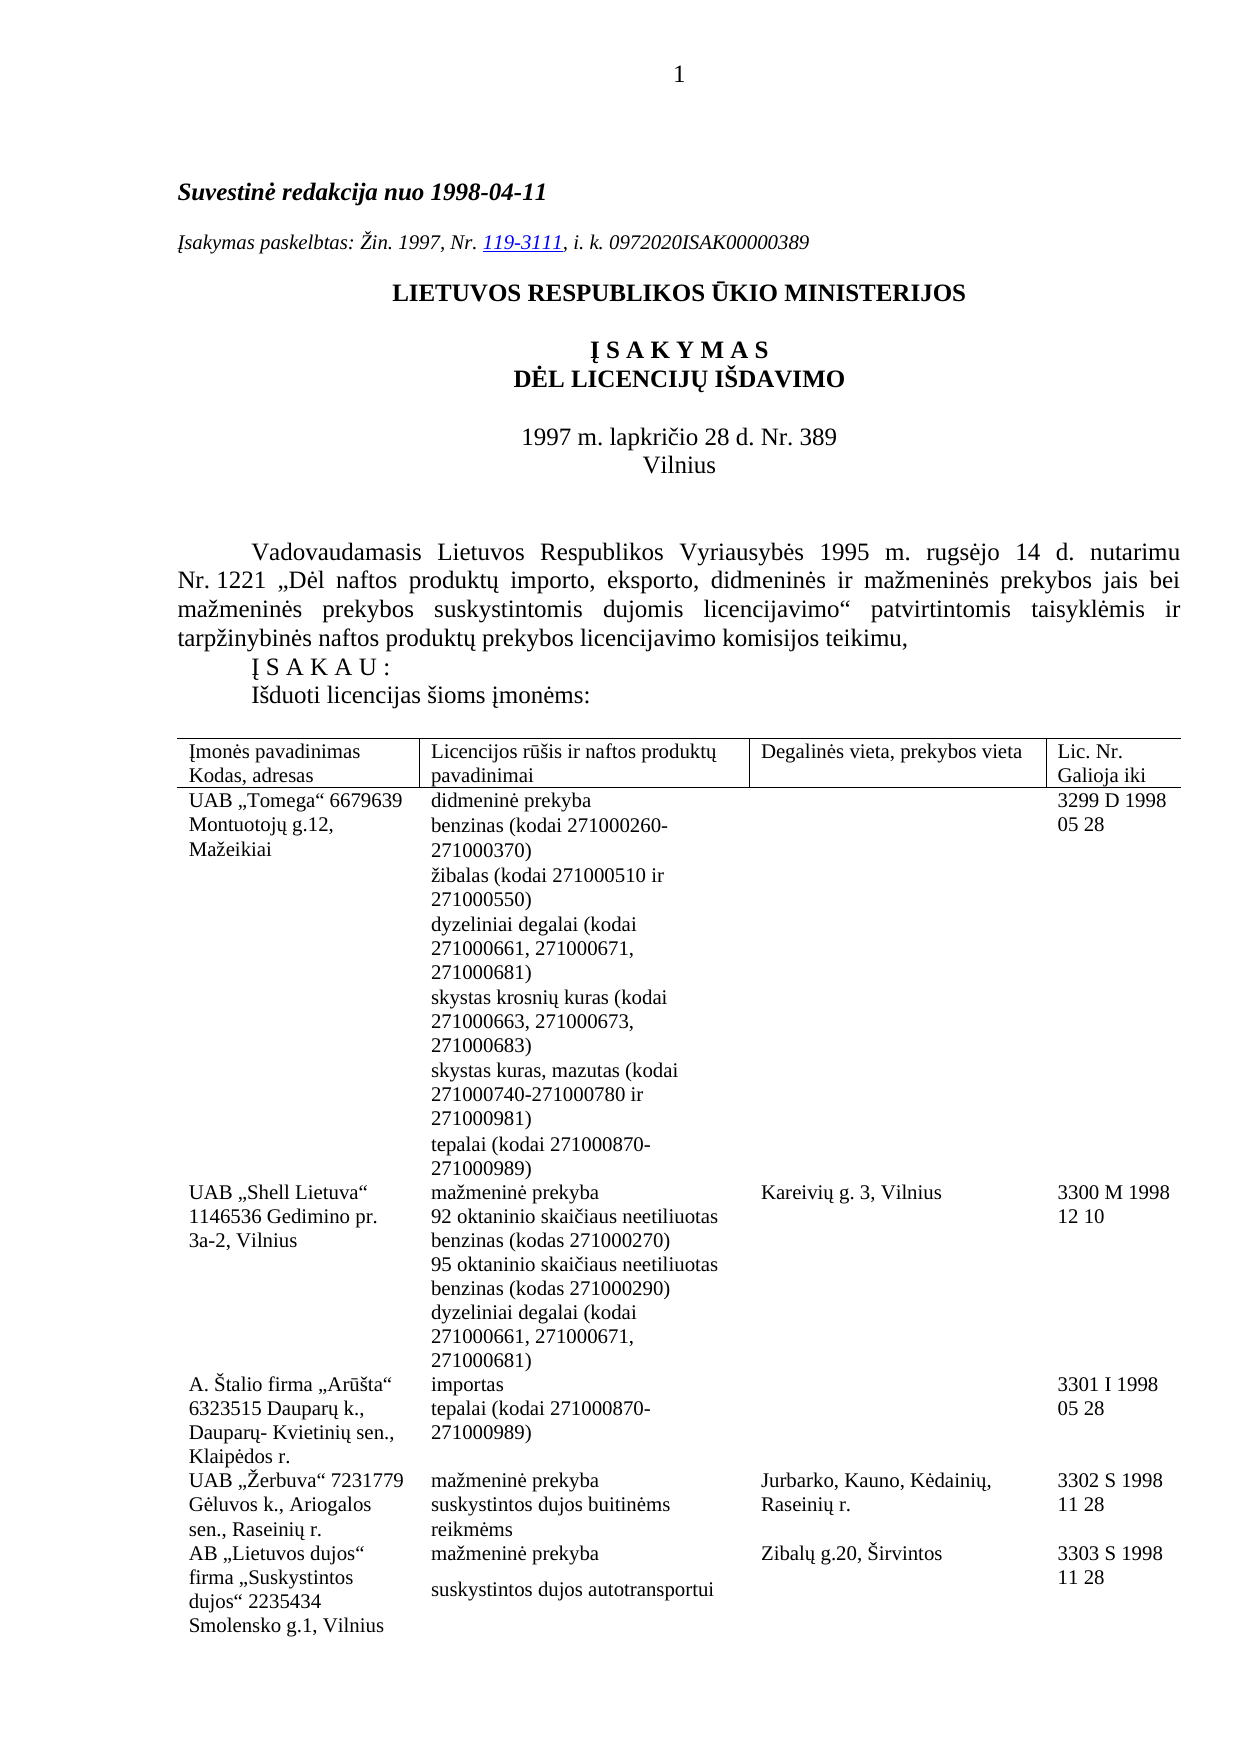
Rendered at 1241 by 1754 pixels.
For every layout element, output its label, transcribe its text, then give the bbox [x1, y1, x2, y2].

table_cell AB „Lietuvos dujos“ firma „Suskystintos dujos“ 2235434 Smolensko g.1, Vilnius [177, 1541, 419, 1674]
text Vilnius [177, 451, 1181, 479]
table_header Licencijos rūšis ir naftos produktų pavadinimai [420, 739, 749, 787]
table_cell žibalas (kodai 271000510 ir 271000550) [420, 862, 749, 911]
text LIETUVOS RESPUBLIKOS ŪKIO MINISTERIJOS [177, 278, 1181, 307]
table_cell 3300 M 1998 12 10 [1046, 1180, 1181, 1372]
table_cell Jurbarko, Kauno, Kėdainių, Raseinių r. [750, 1468, 1046, 1541]
text Į S A K Y M A S [177, 336, 1181, 364]
table_cell Zibalų g.20, Širvintos [750, 1541, 1046, 1674]
table_cell 95 oktaninio skaičiaus neetiliuotas benzinas (kodas 271000290) [420, 1252, 749, 1300]
table_cell mažmeninė prekyba [420, 1180, 749, 1204]
table_cell mažmeninė prekyba [420, 1468, 749, 1492]
table_cell didmeninė prekyba [420, 788, 749, 812]
table_header Lic. Nr. Galioja iki [1047, 739, 1181, 787]
table_cell benzinas (kodai 271000260-271000370) [420, 813, 749, 862]
table_cell UAB „Tomega“ 6679639 Montuotojų g.12, Mažeikiai [177, 788, 419, 1179]
table_cell dyzeliniai degalai (kodai 271000661, 271000671, 271000681) [420, 1300, 749, 1372]
table_cell Kareivių g. 3, Vilnius [750, 1180, 1046, 1372]
text Įsakymas paskelbtas: Žin. 1997, Nr. 119-3111, i. k. 0972020ISAK00000389 [177, 230, 1181, 254]
table_cell suskystintos dujos buitinėms reikmėms [420, 1493, 749, 1541]
table_cell skystas krosnių kuras (kodai 271000663, 271000673, 271000683) [420, 984, 749, 1057]
text 1997 m. lapkričio 28 d. Nr. 389 [177, 422, 1181, 451]
text Suvestinė redakcija nuo 1998-04-11 [177, 177, 1181, 206]
table_cell mažmeninė prekyba [420, 1541, 749, 1577]
table_cell skystas kuras, mazutas (kodai 271000740-271000780 ir 271000981) [420, 1057, 749, 1130]
text DĖL LICENCIJŲ IŠDAVIMO [177, 364, 1181, 393]
table_cell 3299 D 1998 05 28 [1046, 788, 1181, 1179]
table_cell [750, 788, 1046, 1179]
table_cell suskystintos dujos autotransportui [420, 1578, 749, 1674]
table_cell [750, 1372, 1046, 1468]
table_cell dyzeliniai degalai (kodai 271000661, 271000671, 271000681) [420, 911, 749, 984]
table_cell 92 oktaninio skaičiaus neetiliuotas benzinas (kodas 271000270) [420, 1204, 749, 1252]
text ĮSAKAU: [177, 652, 1181, 681]
table_cell UAB „Shell Lietuva“ 1146536 Gedimino pr. 3a-2, Vilnius [177, 1180, 419, 1372]
table_cell UAB „Žerbuva“ 7231779 Gėluvos k., Ariogalos sen., Raseinių r. [177, 1468, 419, 1541]
table_cell 3302 S 1998 11 28 [1046, 1468, 1181, 1541]
table_cell tepalai (kodai 271000870-271000989) [420, 1130, 749, 1179]
text Vadovaudamasis Lietuvos Respublikos Vyriausybės 1995 m. rugsėjo 14 d. nutarimu Nr. 1221 „Dėl naftos produktų importo, eksporto, didmeninės ir mažmeninės prekybos jais bei mažmeninės prekybos suskystintomis dujomis licencijavimo“ patvirtintomis taisyklėmis ir tarpžinybinės naftos produktų prekybos licencijavimo komisijos teikimu, [177, 537, 1181, 652]
table_cell 3303 S 1998 11 28 [1046, 1541, 1181, 1674]
table_header Įmonės pavadinimas Kodas, adresas [177, 739, 419, 787]
table_cell tepalai (kodai 271000870-271000989) [420, 1396, 749, 1468]
table_header Degalinės vieta, prekybos vieta [750, 739, 1046, 787]
text Išduoti licencijas šioms įmonėms: [177, 681, 1181, 709]
table_cell 3301 I 1998 05 28 [1046, 1372, 1181, 1468]
table_cell importas [420, 1372, 749, 1396]
table_cell A. Štalio firma „Arūšta“ 6323515 Dauparų k., Dauparų- Kvietinių sen., Klaipėdos r. [177, 1372, 419, 1468]
